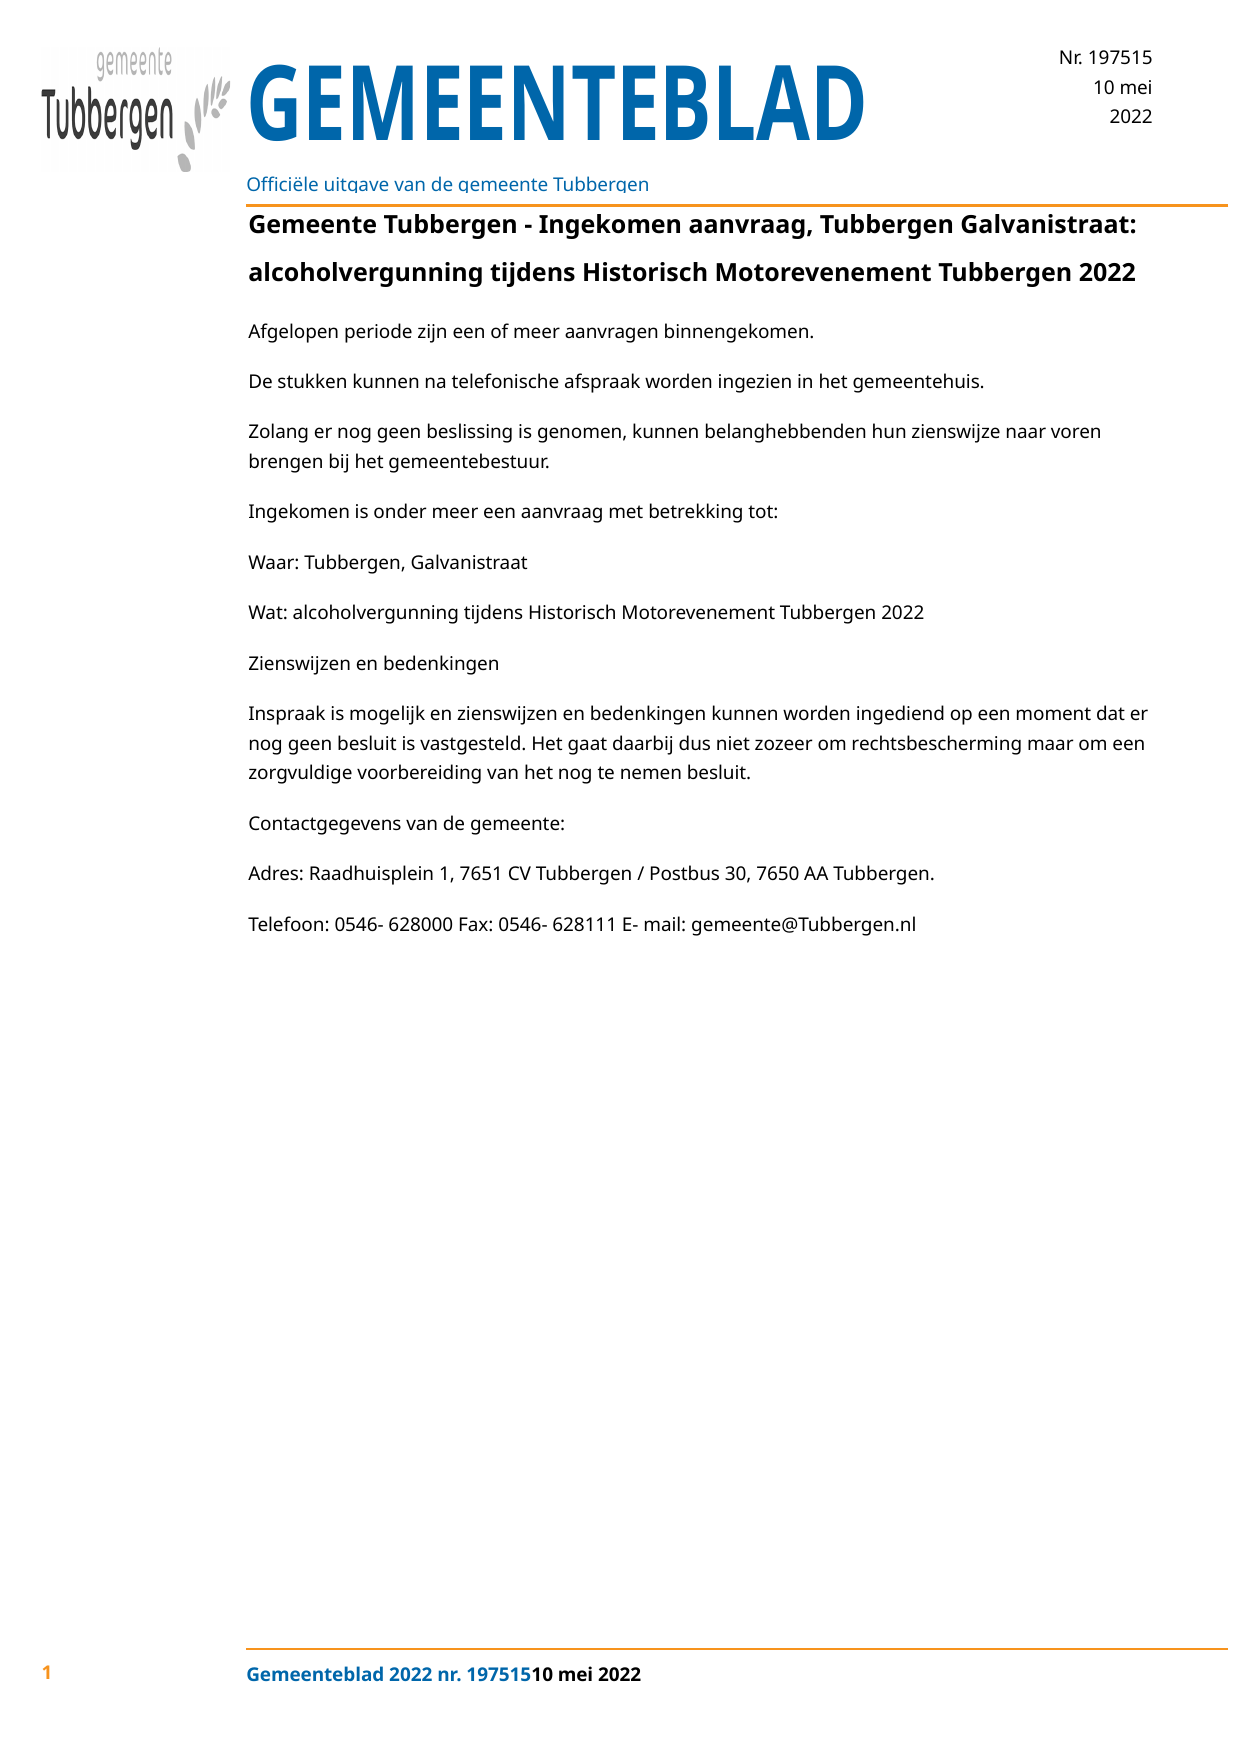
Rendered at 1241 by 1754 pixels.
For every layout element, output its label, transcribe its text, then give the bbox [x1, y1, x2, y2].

picture [41, 47, 231, 172]
text De stukken kunnen na telefonische afspraak worden ingezien in het gemeentehuis. [248, 368, 1152, 394]
text Waar: Tubbergen, Galvanistraat [248, 549, 1152, 575]
text Zienswijzen en bedenkingen [248, 650, 1152, 676]
text Contactgegevens van de gemeente: [248, 810, 1152, 836]
text Gemeente Tubbergen - Ingekomen aanvraag, Tubbergen Galvanistraat: alcoholvergunning tijdens Historisch Motorevenement Tubbergen 2022 [248, 207, 1152, 288]
text Inspraak is mogelijk en zienswijzen en bedenkingen kunnen worden ingediend op een moment dat er nog geen besluit is vastgesteld. Het gaat daarbij dus niet zozeer om rechtsbescherming maar om een zorgvuldige voorbereiding van het nog te nemen besluit. [248, 700, 1152, 785]
text Wat: alcoholvergunning tijdens Historisch Motorevenement Tubbergen 2022 [248, 599, 1152, 625]
text Ingekomen is onder meer een aanvraag met betrekking tot: [248, 499, 1152, 524]
text Afgelopen periode zijn een of meer aanvragen binnengekomen. [248, 318, 1152, 344]
text Telefoon: 0546- 628000 Fax: 0546- 628111 E- mail: gemeente@Tubbergen.nl [248, 911, 1152, 937]
text Zolang er nog geen beslissing is genomen, kunnen belanghebbenden hun zienswijze naar voren brengen bij het gemeentebestuur. [248, 419, 1152, 474]
text Adres: Raadhuisplein 1, 7651 CV Tubbergen / Postbus 30, 7650 AA Tubbergen. [248, 860, 1152, 886]
